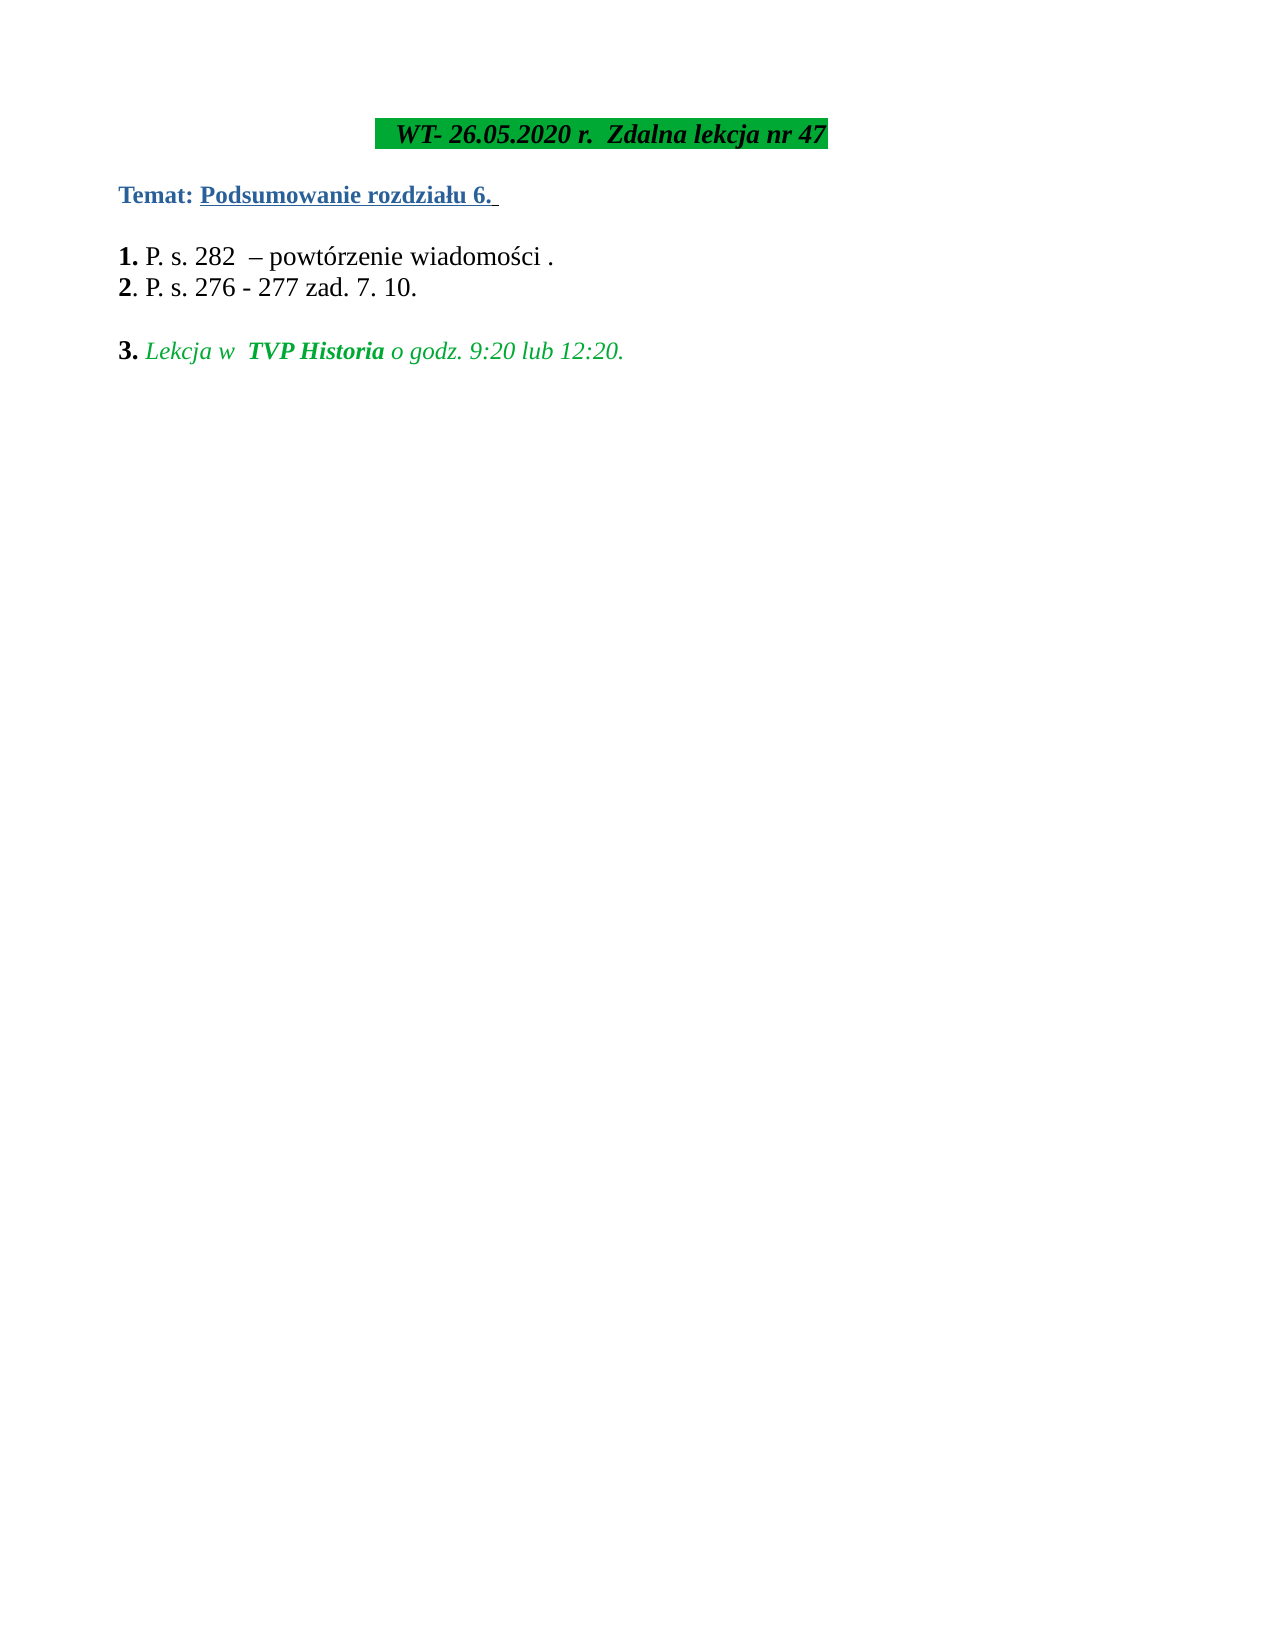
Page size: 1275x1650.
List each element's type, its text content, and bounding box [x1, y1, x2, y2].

text 3. Lekcja w TVP Historia o godz. 9:20 lub 12:20. [118, 334, 1157, 365]
text 2. P. s. 276 - 277 zad. 7. 10. [118, 271, 1157, 303]
text 1. P. s. 282 – powtórzenie wiadomości . [118, 240, 1157, 271]
text Temat: Podsumowanie rozdziału 6. [118, 178, 1157, 209]
text WT- 26.05.2020 r. Zdalna lekcja nr 47 [118, 118, 1157, 149]
